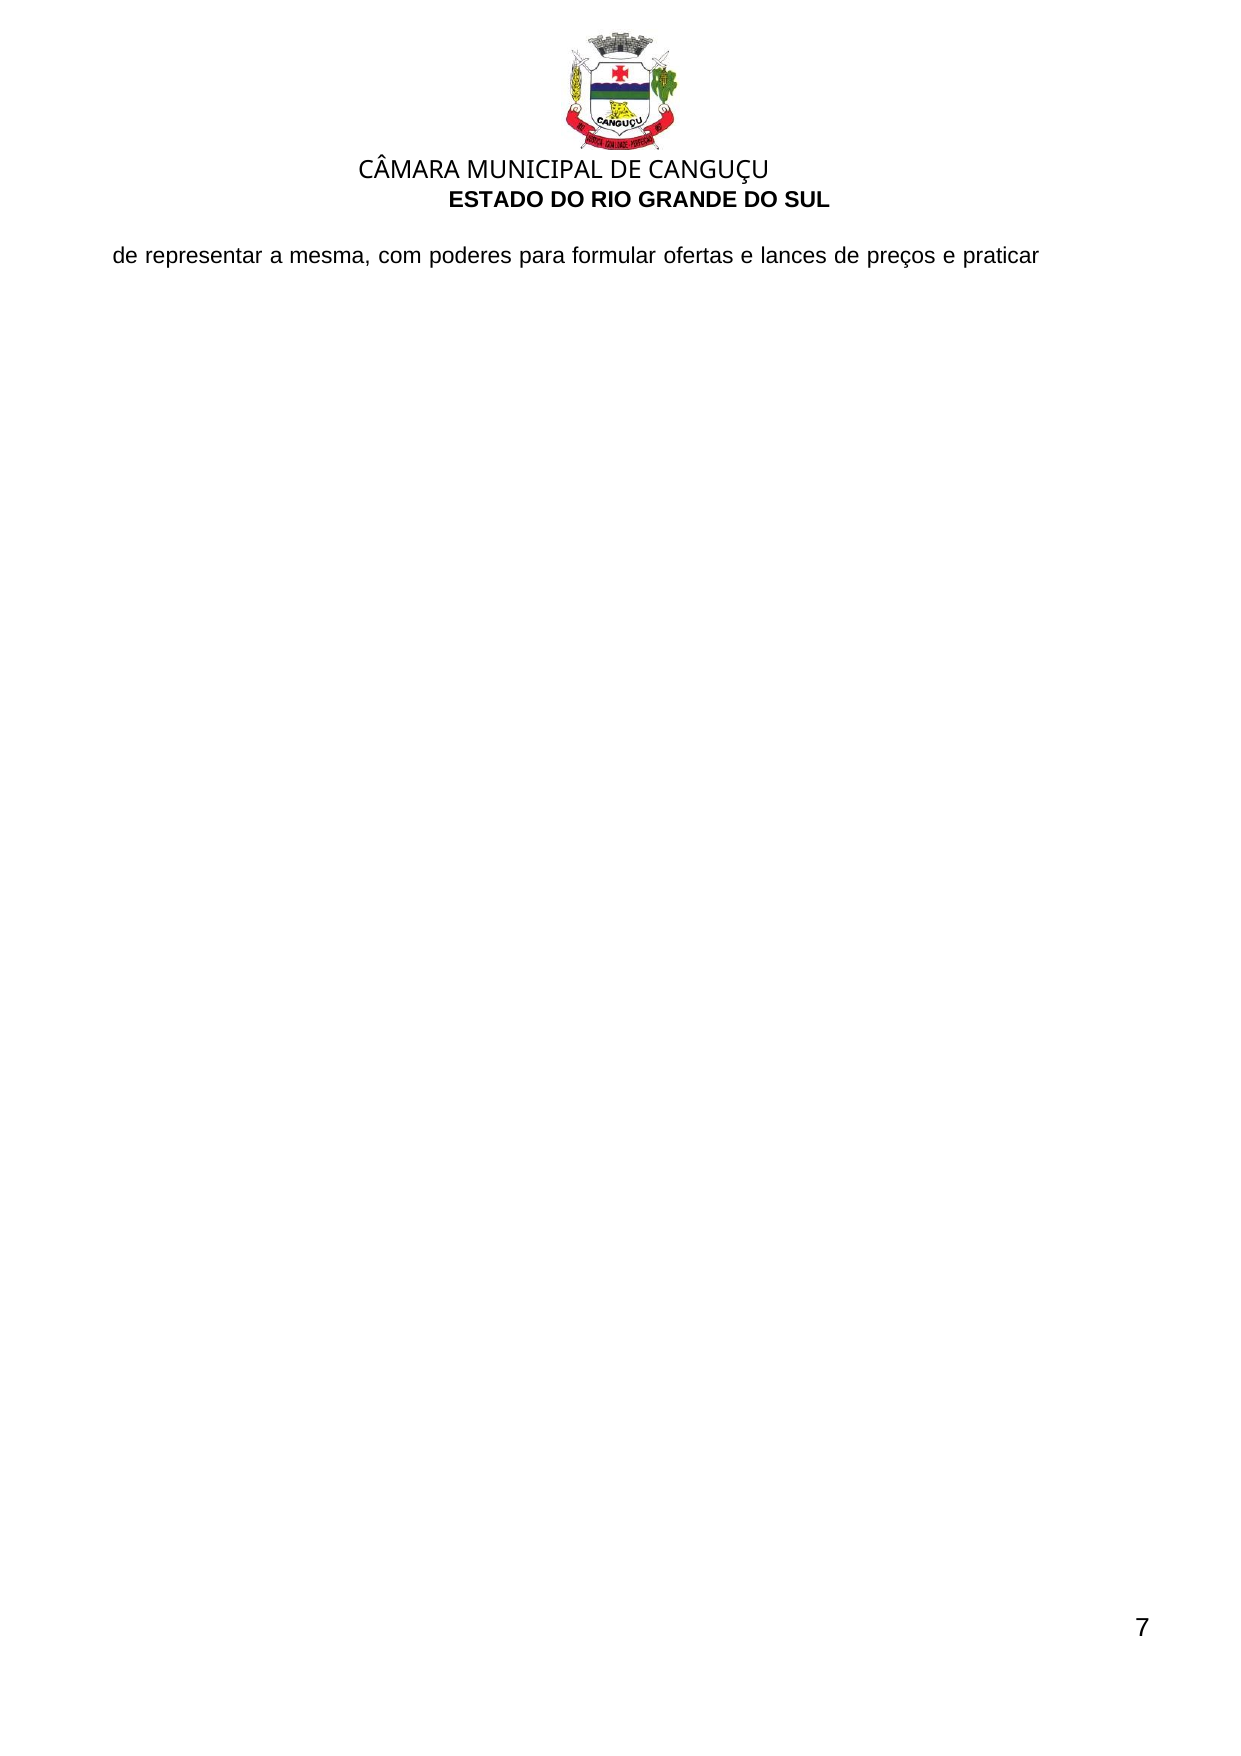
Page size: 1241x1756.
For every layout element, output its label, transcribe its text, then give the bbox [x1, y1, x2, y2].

list de representar a mesma, com poderes para formular ofertas e lances de preços e praticar [100, 242, 1167, 268]
